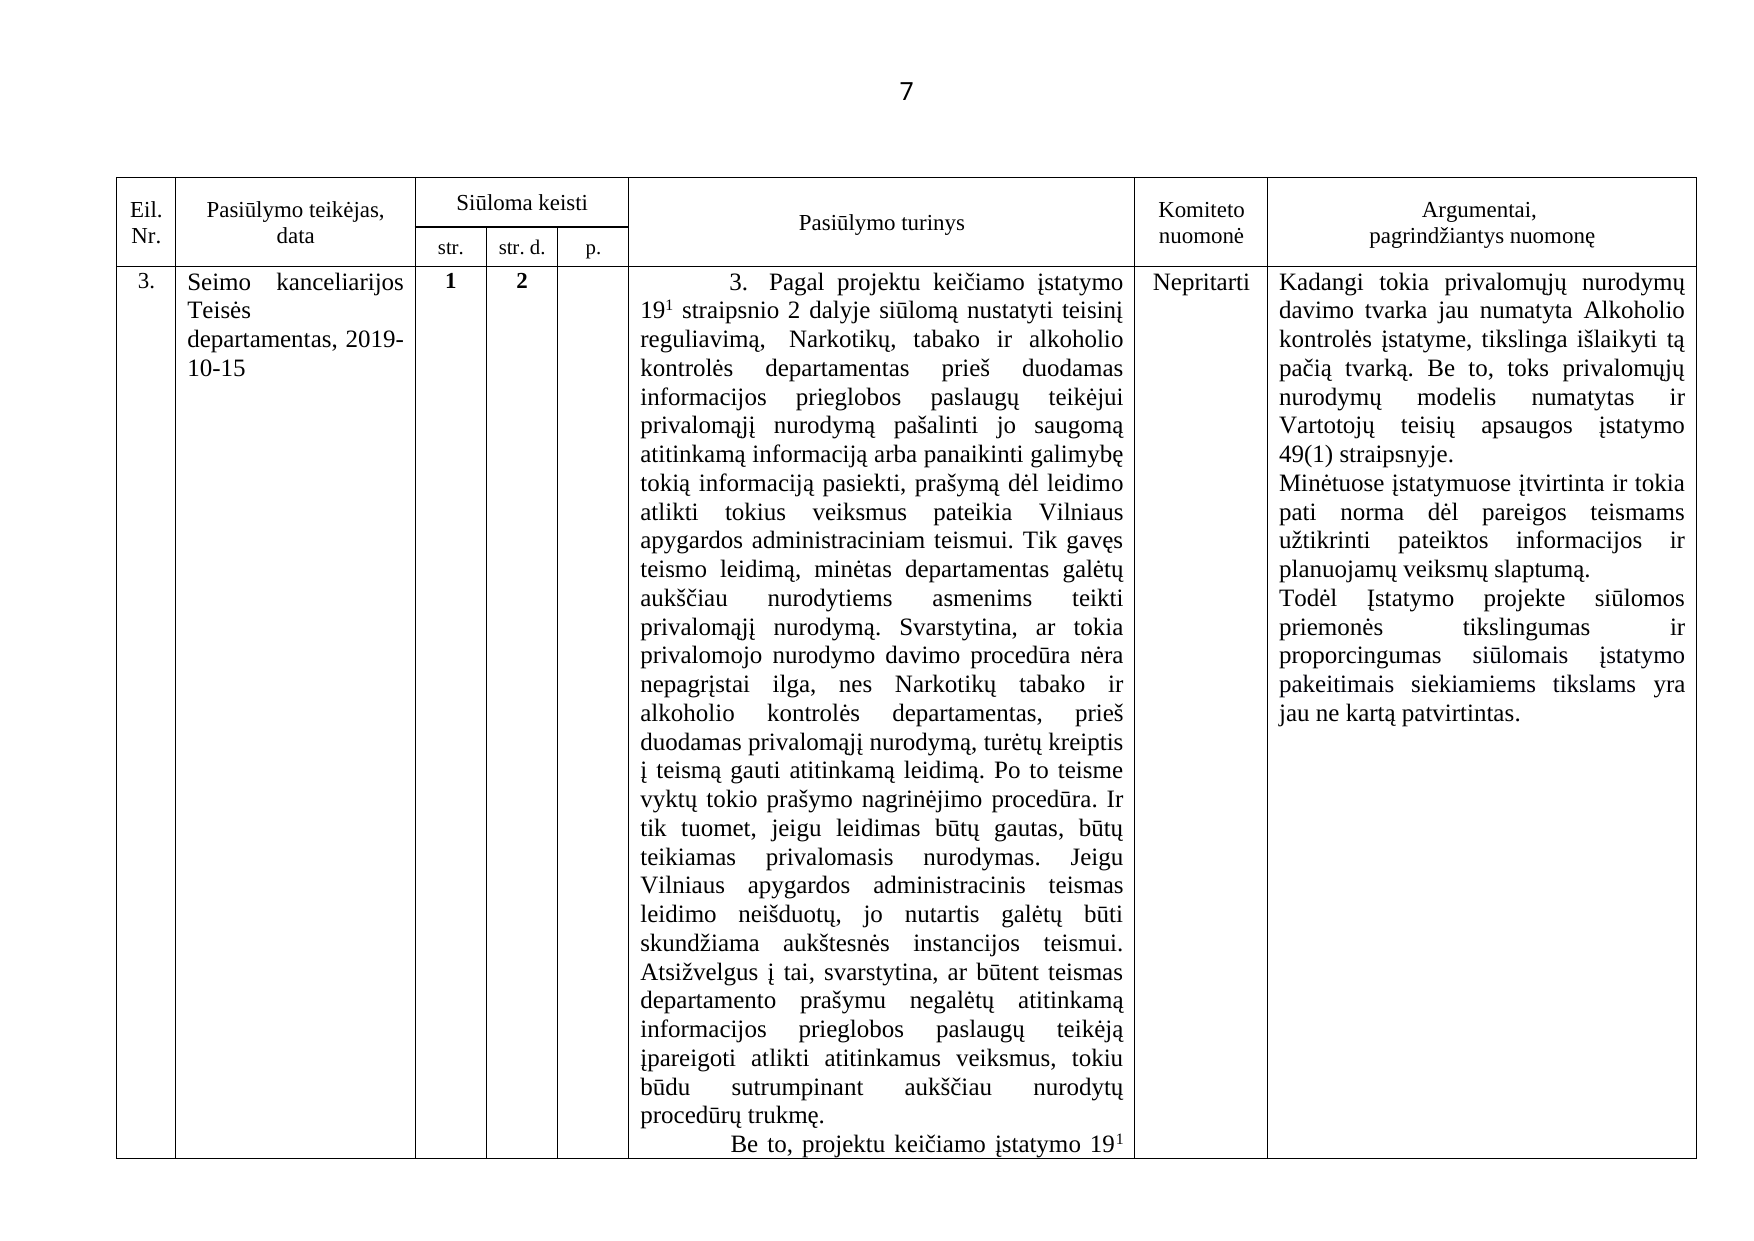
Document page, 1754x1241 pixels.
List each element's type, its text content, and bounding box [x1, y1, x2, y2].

table_cell 3. [117, 267, 175, 1158]
table_cell str. [416, 228, 486, 266]
table_cell 1 [416, 267, 486, 1158]
table_cell Nepritarti [1135, 267, 1267, 1158]
table_header Pasiūlymo teikėjas, data [176, 178, 415, 266]
table_cell p. [558, 228, 628, 266]
table_cell Kadangi tokia privalomųjų nurodymų davimo tvarka jau numatyta Alkoholio kontrolės įstatyme, tikslinga išlaikyti tą pačią tvarką. Be to, toks privalomųjų nurodymų modelis numatytas ir Vartotojų teisių apsaugos įstatymo 49(1) straipsnyje. Minėtuose įstatymuose įtvirtinta ir tokia pati norma dėl pareigos teismams užtikrinti pateiktos informacijos ir planuojamų veiksmų slaptumą. Todėl Įstatymo projekte siūlomos priemonės tikslingumas ir proporcingumas siūlomais įstatymo pakeitimais siekiamiems tikslams yra jau ne kartą patvirtintas. [1268, 267, 1696, 1158]
table_header Pasiūlymo turinys [629, 178, 1134, 266]
table_header Komiteto nuomonė [1135, 178, 1267, 266]
table_cell str. d. [487, 228, 557, 266]
table_cell [558, 267, 628, 1158]
table_header Argumentai, pagrindžiantys nuomonę [1268, 178, 1696, 266]
table_cell Seimo kanceliarijos Teisės departamentas, 2019-10-15 [176, 267, 415, 1158]
table_header Eil. Nr. [117, 178, 175, 266]
table_cell 2 [487, 267, 557, 1158]
table_cell 3. Pagal projektu keičiamo įstatymo 191 straipsnio 2 dalyje siūlomą nustatyti teisinį reguliavimą, Narkotikų, tabako ir alkoholio kontrolės departamentas prieš duodamas informacijos prieglobos paslaugų teikėjui privalomąjį nurodymą pašalinti jo saugomą atitinkamą informaciją arba panaikinti galimybę tokią informaciją pasiekti, prašymą dėl leidimo atlikti tokius veiksmus pateikia Vilniaus apygardos administraciniam teismui. Tik gavęs teismo leidimą, minėtas departamentas galėtų aukščiau nurodytiems asmenims teikti privalomąjį nurodymą. Svarstytina, ar tokia privalomojo nurodymo davimo procedūra nėra nepagrįstai ilga, nes Narkotikų tabako ir alkoholio kontrolės departamentas, prieš duodamas privalomąjį nurodymą, turėtų kreiptis į teismą gauti atitinkamą leidimą. Po to teisme vyktų tokio prašymo nagrinėjimo procedūra. Ir tik tuomet, jeigu leidimas būtų gautas, būtų teikiamas privalomasis nurodymas. Jeigu Vilniaus apygardos administracinis teismas leidimo neišduotų, jo nutartis galėtų būti skundžiama aukštesnės instancijos teismui. Atsižvelgus į tai, svarstytina, ar būtent teismas departamento prašymu negalėtų atitinkamą informacijos prieglobos paslaugų teikėją įpareigoti atlikti atitinkamus veiksmus, tokiu būdu sutrumpinant aukščiau nurodytų procedūrų trukmę. Be to, projektu keičiamo įstatymo 191 [629, 267, 1134, 1158]
table_header Siūloma keisti [416, 178, 628, 226]
